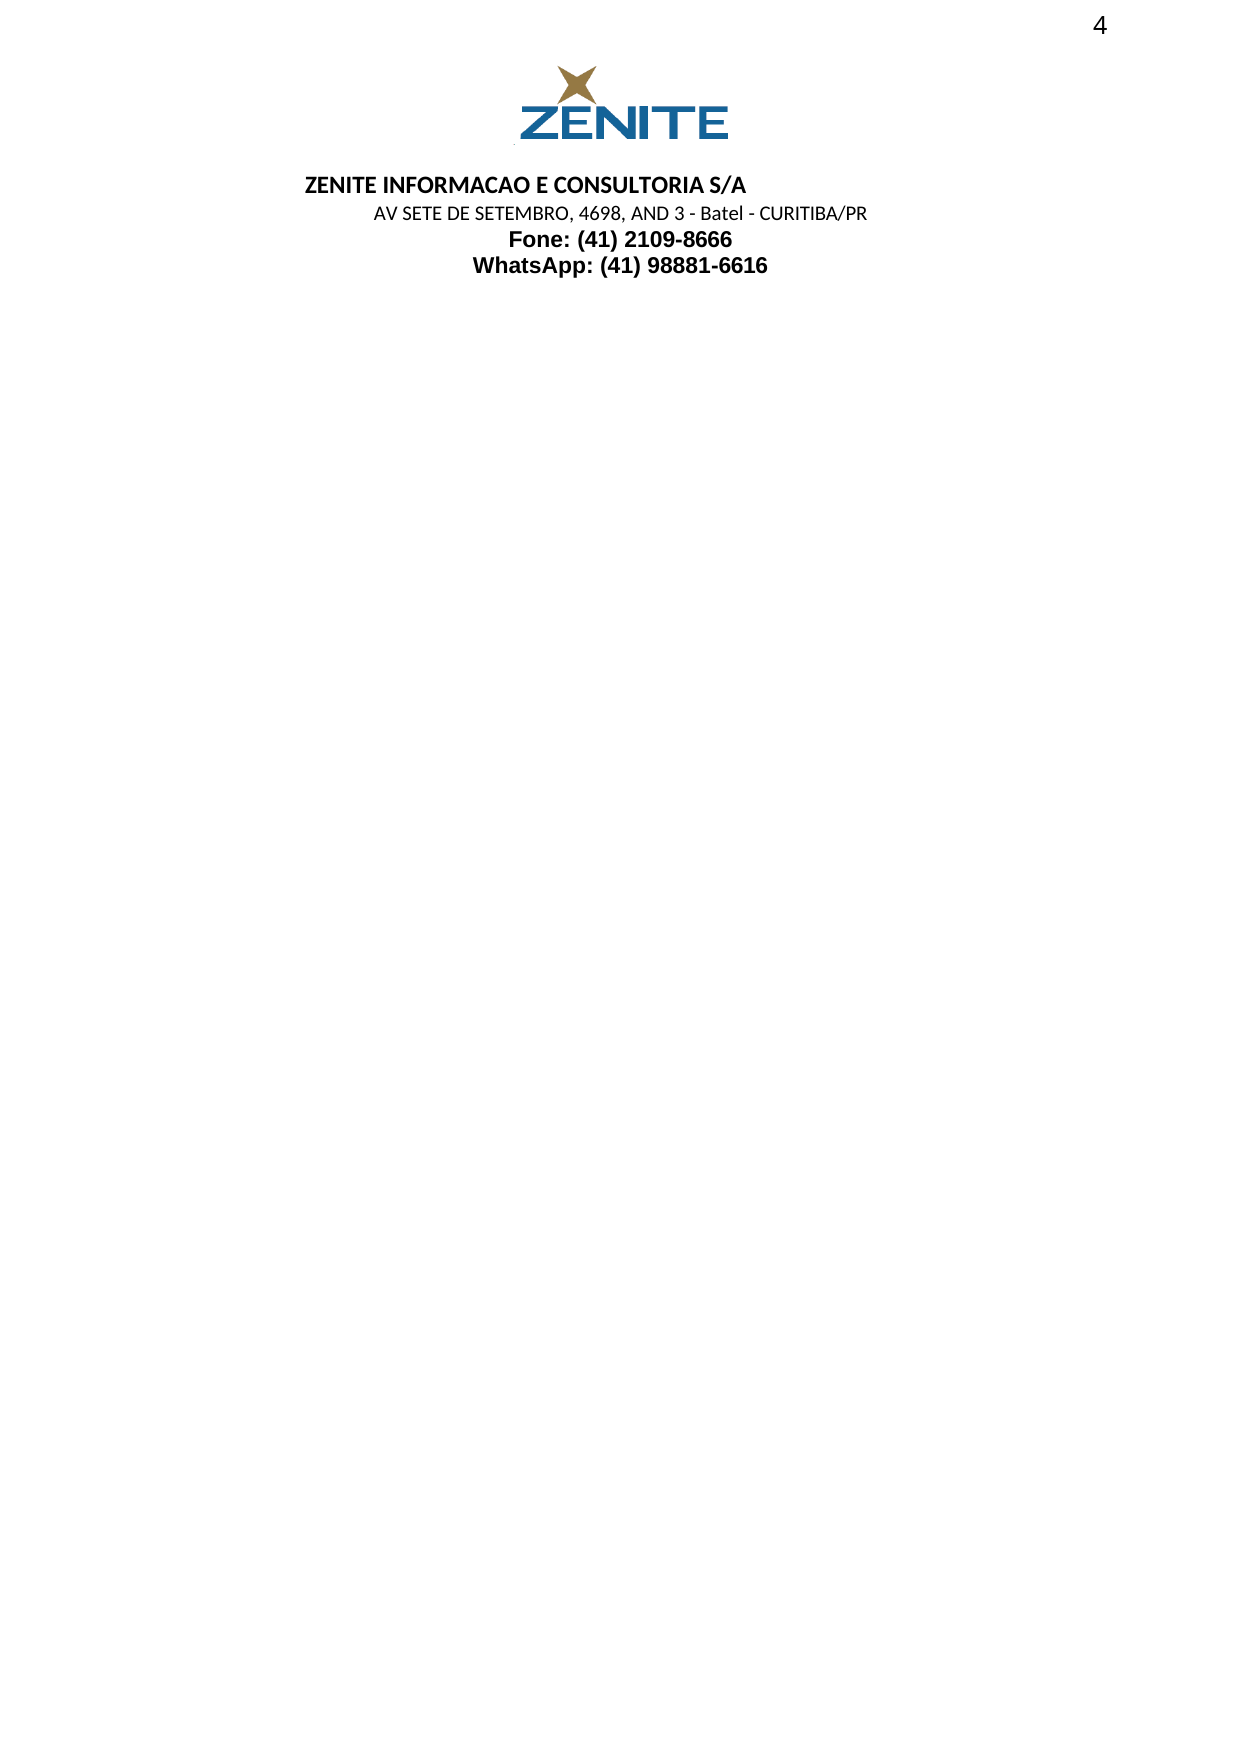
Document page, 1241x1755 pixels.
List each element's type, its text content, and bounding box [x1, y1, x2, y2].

text 4 [118, 8, 1108, 42]
subtitle ZENITE INFORMACAO E CONSULTORIA S/A [118, 169, 933, 200]
text WhatsApp: (41) 98881-6616 [308, 252, 933, 278]
subtitle Fone: (41) 2109-8666 [308, 226, 933, 252]
text AV SETE DE SETEMBRO, 4698, AND 3 - Batel - CURITIBA/PR [118, 200, 1123, 226]
